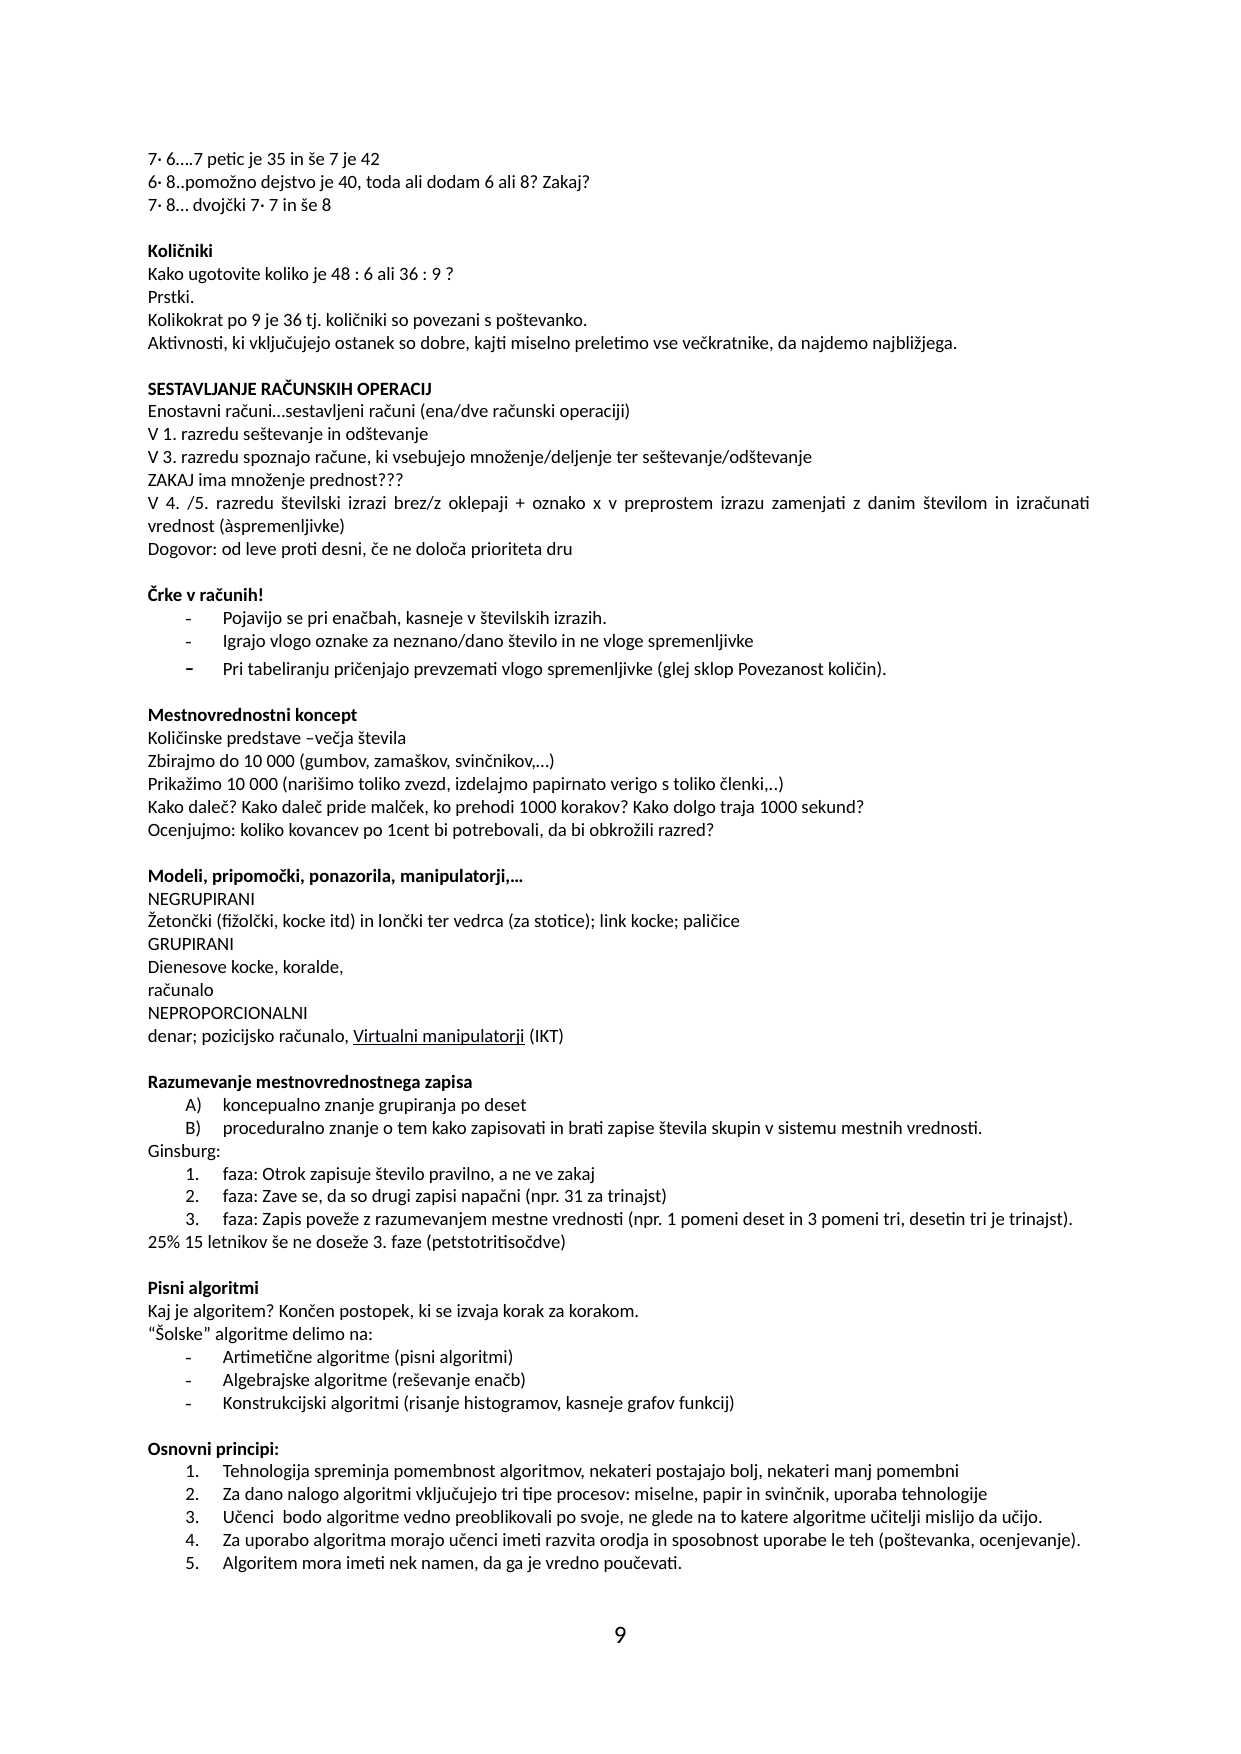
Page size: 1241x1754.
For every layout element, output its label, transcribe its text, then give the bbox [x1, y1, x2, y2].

text Aktivnosti, ki vključujejo ostanek so dobre, kajti miselno preletimo vse večkratnike, da najdemo najbližjega. [148, 331, 1093, 354]
text Kolikokrat po 9 je 36 tj. količniki so povezani s poštevanko. [148, 308, 1093, 331]
text 7· 6….7 petic je 35 in še 7 je 42 [148, 148, 1093, 171]
text Osnovni principi: [148, 1437, 1093, 1460]
text NEGRUPIRANI [148, 887, 1093, 910]
text Razumevanje mestnovrednostnega zapisa [148, 1070, 1093, 1093]
text GRUPIRANI [148, 933, 1093, 956]
list Za dano nalogo algoritmi vključujejo tri tipe procesov: miselne, papir in svinčnik, uporaba tehnologije [185, 1483, 1093, 1506]
list Učenci bodo algoritme vedno preoblikovali po svoje, ne glede na to katere algoritme učitelji mislijo da učijo. [185, 1506, 1093, 1528]
list Pri tabeliranju pričenjajo prevzemati vlogo spremenljivke (glej sklop Povezanost količin). [185, 652, 1093, 681]
list Tehnologija spreminja pomembnost algoritmov, nekateri postajajo bolj, nekateri manj pomembni [185, 1460, 1093, 1483]
text Pisni algoritmi [148, 1276, 1093, 1299]
list Za uporabo algoritma morajo učenci imeti razvita orodja in sposobnost uporabe le teh (poštevanka, ocenjevanje). [185, 1528, 1093, 1551]
text 25% 15 letnikov še ne doseže 3. faze (petstotritisočdve) [148, 1231, 1093, 1253]
text Dogovor: od leve proti desni, če ne določa prioriteta dru [148, 537, 1093, 560]
text 7· 8… dvojčki 7· 7 in še 8 [148, 193, 1093, 216]
list Algebrajske algoritme (reševanje enačb) [185, 1368, 1093, 1391]
text Količniki [148, 239, 1093, 262]
text Kako daleč? Kako daleč pride malček, ko prehodi 1000 korakov? Kako dolgo traja 1000 sekund? [148, 795, 1093, 818]
text Dienesove kocke, koralde, [148, 956, 1093, 978]
text V 4. /5. razredu številski izrazi brez/z oklepaji + oznako x v preprostem izrazu zamenjati z danim številom in izračunati vrednost (àspremenljivke) [148, 491, 1093, 537]
text Kaj je algoritem? Končen postopek, ki se izvaja korak za korakom. [148, 1299, 1093, 1322]
text Mestnovrednostni koncept [148, 703, 1093, 726]
list Artimetične algoritme (pisni algoritmi) [185, 1345, 1093, 1368]
text “Šolske” algoritme delimo na: [148, 1322, 1093, 1345]
text Kako ugotovite koliko je 48 : 6 ali 36 : 9 ? [148, 262, 1093, 285]
text Ocenjujmo: koliko kovancev po 1cent bi potrebovali, da bi obkrožili razred? [148, 818, 1093, 841]
list faza: Zapis poveže z razumevanjem mestne vrednosti (npr. 1 pomeni deset in 3 pomeni tri, desetin tri je trinajst). [185, 1208, 1093, 1231]
text Žetončki (fižolčki, kocke itd) in lončki ter vedrca (za stotice); link kocke; paličice [148, 910, 1093, 933]
text V 3. razredu spoznajo račune, ki vsebujejo množenje/deljenje ter seštevanje/odštevanje [148, 446, 1093, 468]
text SESTAVLJANJE RAČUNSKIH OPERACIJ [148, 377, 1093, 400]
text Enostavni računi…sestavljeni računi (ena/dve računski operaciji) [148, 400, 1093, 423]
text Količinske predstave –večja števila [148, 726, 1093, 749]
text Prstki. [148, 285, 1093, 308]
text 6· 8..pomožno dejstvo je 40, toda ali dodam 6 ali 8? Zakaj? [148, 171, 1093, 193]
list faza: Otrok zapisuje število pravilno, a ne ve zakaj [185, 1162, 1093, 1185]
text računalo [148, 978, 1093, 1001]
text Prikažimo 10 000 (narišimo toliko zvezd, izdelajmo papirnato verigo s toliko členki,..) [148, 772, 1093, 795]
list Igrajo vlogo oznake za neznano/dano število in ne vloge spremenljivke [185, 629, 1093, 652]
list Konstrukcijski algoritmi (risanje histogramov, kasneje grafov funkcij) [185, 1391, 1093, 1414]
text denar; pozicijsko računalo, Virtualni manipulatorji (IKT) [148, 1024, 1093, 1047]
list koncepualno znanje grupiranja po deset [185, 1093, 1093, 1116]
text Ginsburg: [148, 1139, 1093, 1162]
text Zbirajmo do 10 000 (gumbov, zamaškov, svinčnikov,…) [148, 749, 1093, 772]
text ZAKAJ ima množenje prednost??? [148, 468, 1093, 491]
list faza: Zave se, da so drugi zapisi napačni (npr. 31 za trinajst) [185, 1185, 1093, 1208]
text NEPROPORCIONALNI [148, 1001, 1093, 1024]
list Algoritem mora imeti nek namen, da ga je vredno poučevati. [185, 1551, 1093, 1574]
text V 1. razredu seštevanje in odštevanje [148, 423, 1093, 446]
list Pojavijo se pri enačbah, kasneje v številskih izrazih. [185, 606, 1093, 629]
list proceduralno znanje o tem kako zapisovati in brati zapise števila skupin v sistemu mestnih vrednosti. [185, 1116, 1093, 1139]
text Črke v računih! [148, 583, 1093, 606]
text Modeli, pripomočki, ponazorila, manipulatorji,… [148, 864, 1093, 887]
